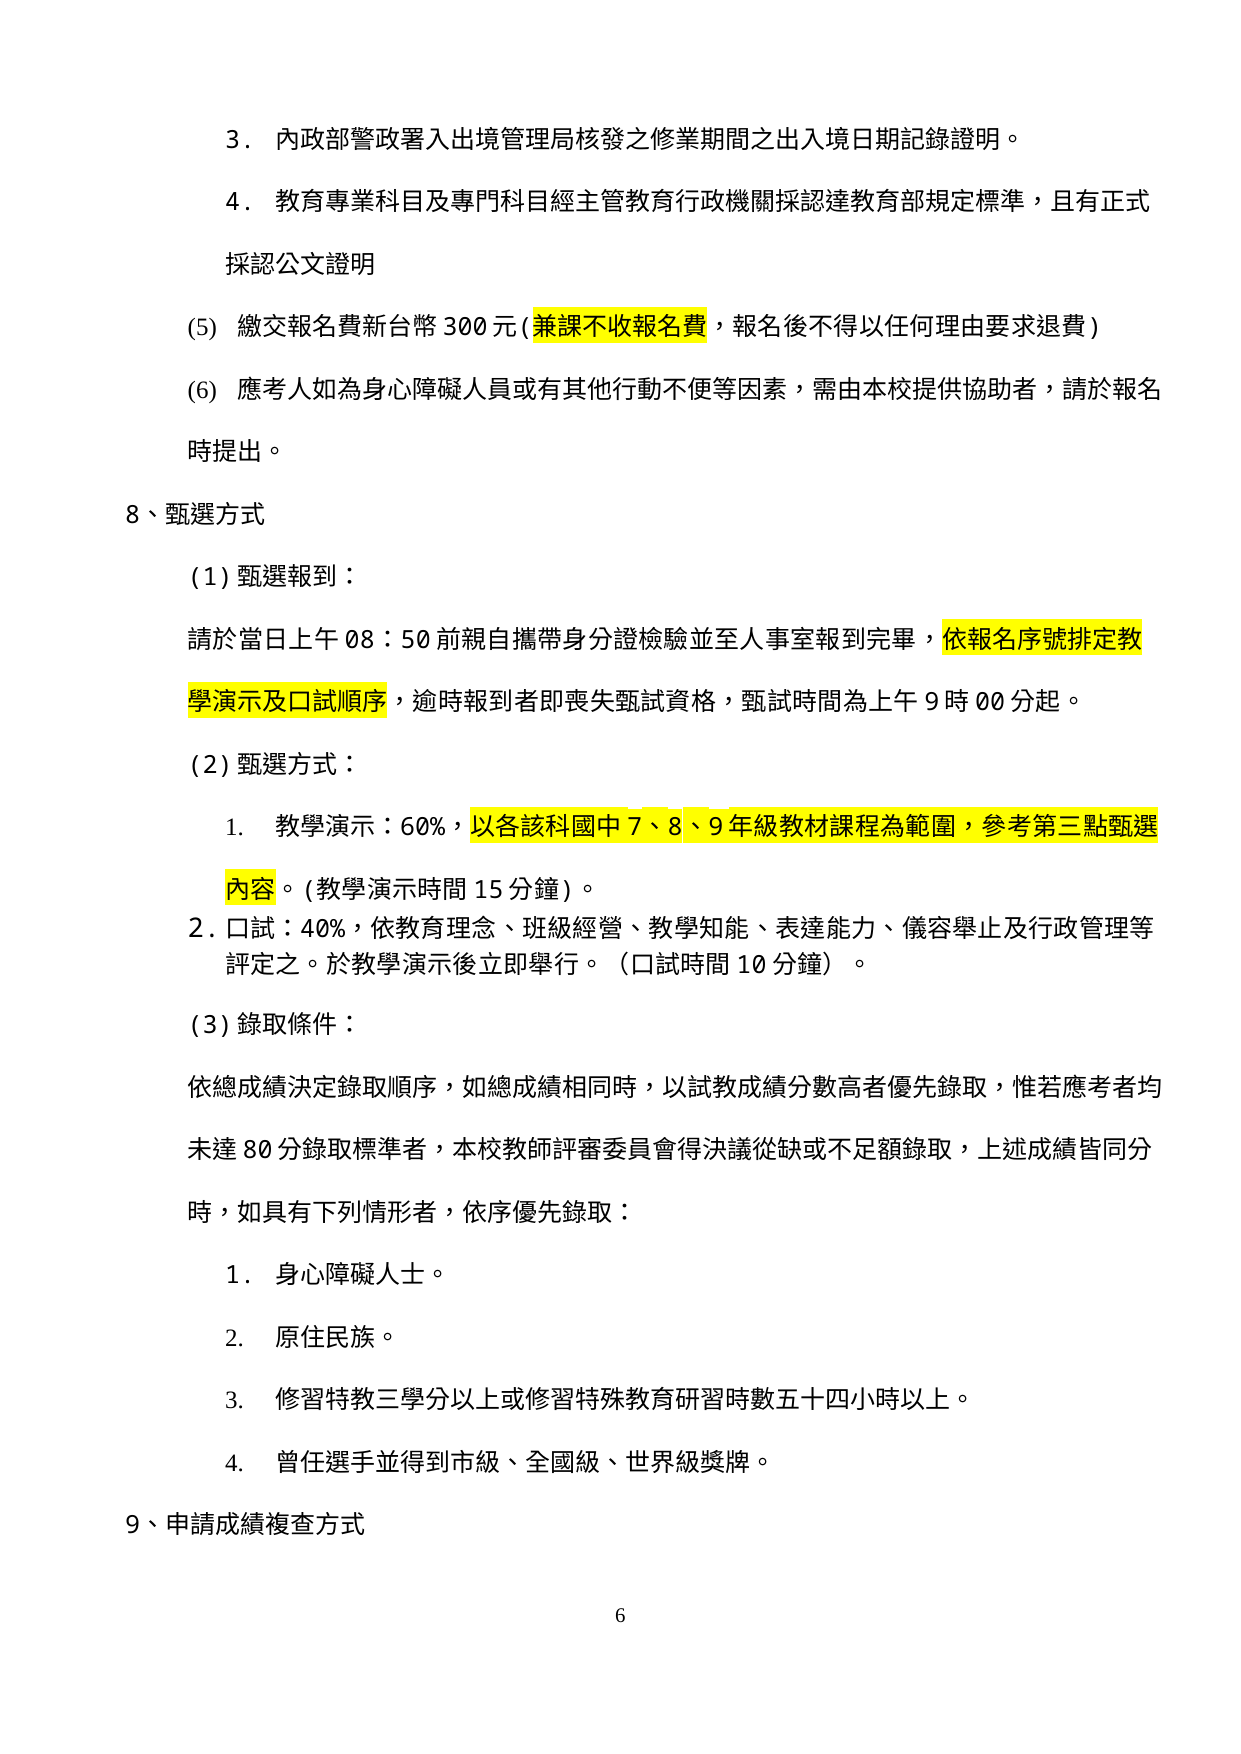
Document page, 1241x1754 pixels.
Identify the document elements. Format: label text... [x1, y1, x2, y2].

list 應考人如為身心障礙人員或有其他行動不便等因素，需由本校提供協助者，請於報名時提出。 [187, 346, 1165, 471]
list 曾任選手並得到市級、全國級、世界級獎牌。 [225, 1419, 1165, 1481]
list 原住民族。 [225, 1294, 1165, 1356]
list 修習特教三學分以上或修習特殊教育研習時數五十四小時以上。 [225, 1356, 1165, 1419]
list 甄選方式： [187, 721, 1165, 783]
list 身心障礙人士。 [225, 1231, 1165, 1294]
text 依總成績決定錄取順序，如總成績相同時，以試教成績分數高者優先錄取，惟若應考者均未達80分錄取標準者，本校教師評審委員會得決議從缺或不足額錄取，上述成績皆同分時，如具有下列情形者，依序優先錄取： [187, 1044, 1165, 1231]
list 甄選報到： [187, 533, 1165, 596]
list 教育專業科目及專門科目經主管教育行政機關採認達教育部規定標準，且有正式採認公文證明 [225, 158, 1165, 283]
list 繳交報名費新台幣300元(兼課不收報名費，報名後不得以任何理由要求退費) [187, 283, 1165, 346]
text 請於當日上午08：50前親自攜帶身分證檢驗並至人事室報到完畢，依報名序號排定教學演示及口試順序，逾時報到者即喪失甄試資格，甄試時間為上午9時00分起。 [187, 596, 1165, 721]
list 教學演示：60%，以各該科國中7、8、9年級教材課程為範圍，參考第三點甄選內容。(教學演示時間15分鐘)。 [225, 783, 1165, 908]
list 口試：40%，依教育理念、班級經營、教學知能、表達能力、儀容舉止及行政管理等評定之。於教學演示後立即舉行。（口試時間10分鐘）。 [187, 908, 1165, 981]
list 甄選方式 [125, 471, 1165, 533]
list 內政部警政署入出境管理局核發之修業期間之出入境日期記錄證明。 [225, 96, 1165, 158]
list 錄取條件： [187, 981, 1165, 1044]
list 申請成績複查方式 [125, 1481, 1165, 1544]
